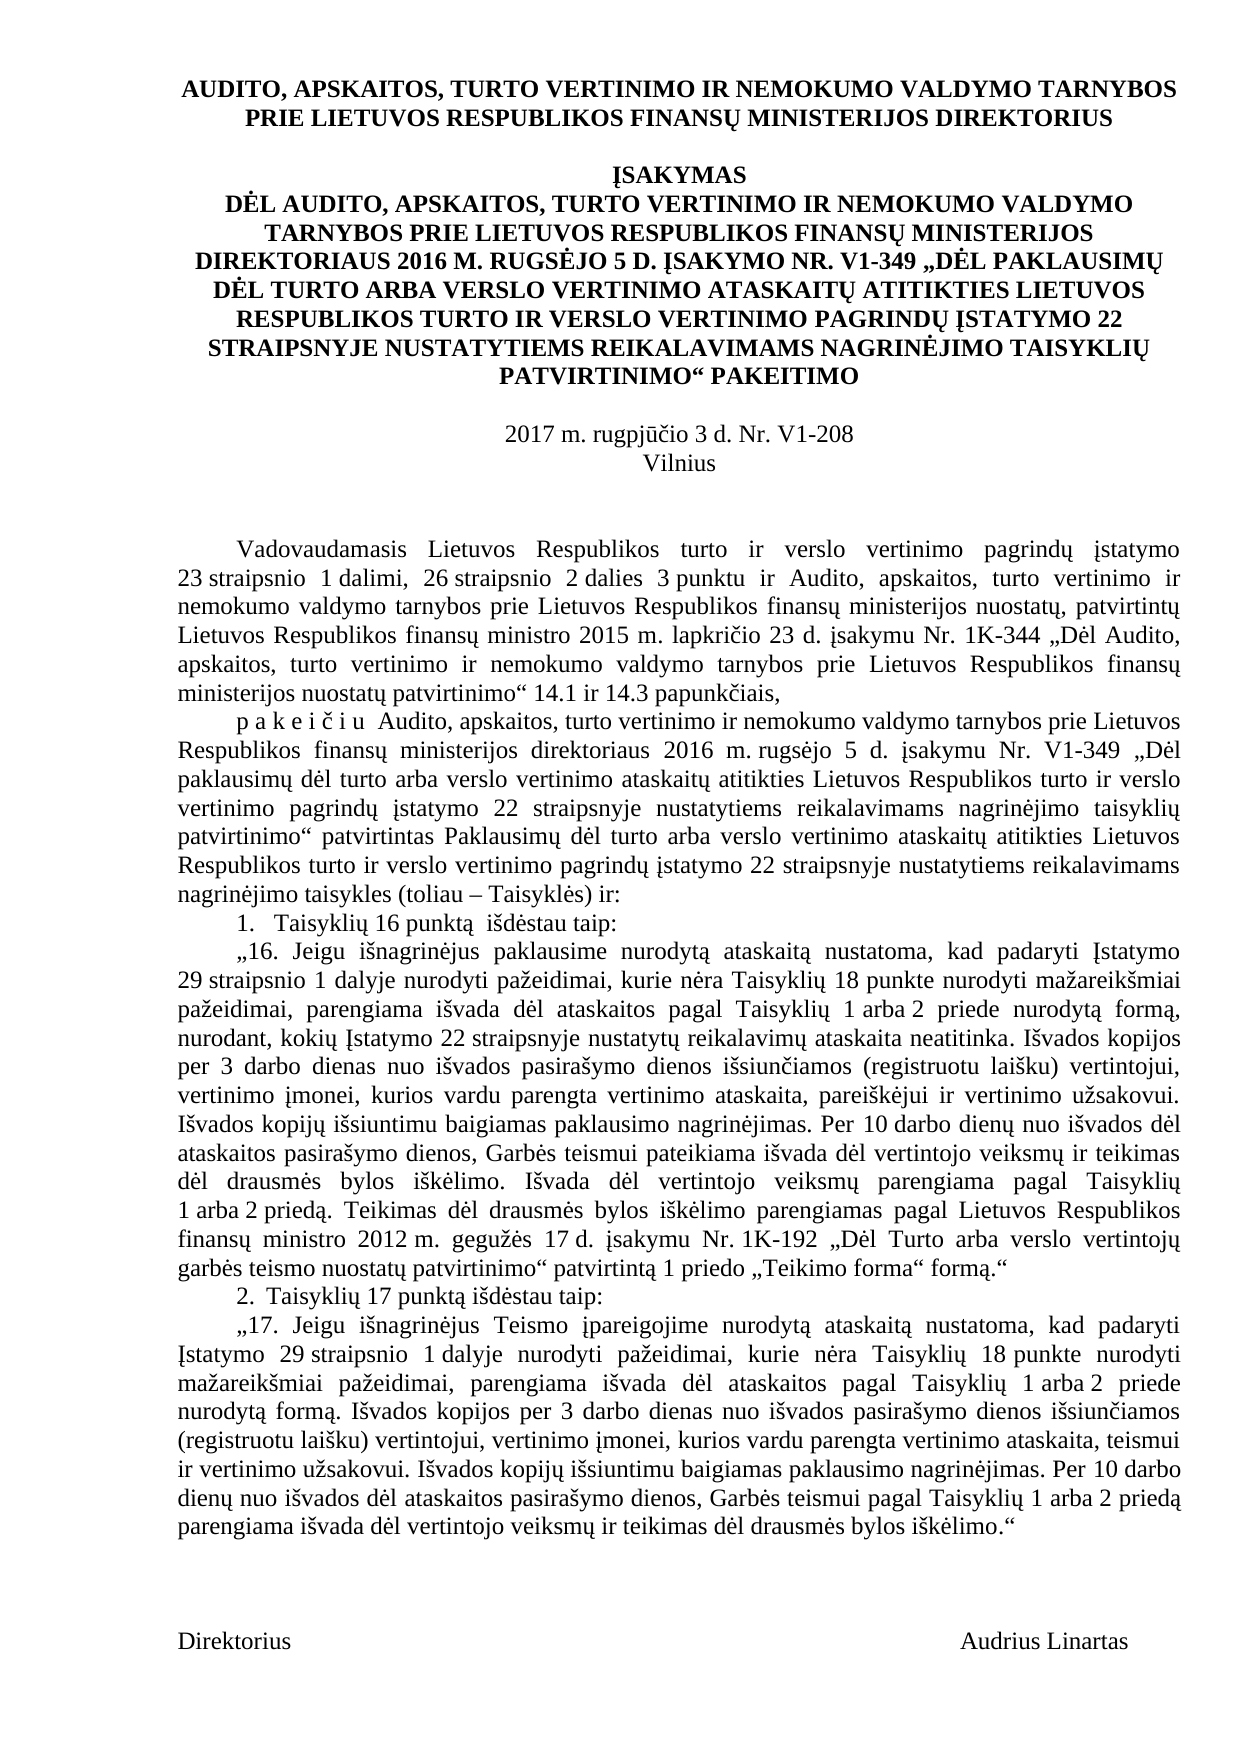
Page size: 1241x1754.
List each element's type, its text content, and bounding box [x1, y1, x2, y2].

text Vilnius [177, 448, 1181, 476]
text DĖL AUDITO, APSKAITOS, TURTO VERTINIMO IR NEMOKUMO VALDYMO TARNYBOS PRIE LIETUVOS RESPUBLIKOS FINANSŲ MINISTERIJOS DIREKTORIAUS 2016 M. RUGSĖJO 5 D. ĮSAKYMO NR. V1-349 „DĖL PAKLAUSIMŲ DĖL TURTO ARBA VERSLO VERTINIMO ATASKAITŲ ATITIKTIES LIETUVOS RESPUBLIKOS TURTO IR VERSLO VERTINIMO PAGRINDŲ ĮSTATYMO 22 STRAIPSNYJE NUSTATYTIEMS REIKALAVIMAMS NAGRINĖJIMO TAISYKLIŲ PATVIRTINIMO“ PAKEITIMO [177, 189, 1181, 390]
text 1. Taisyklių 16 punktą išdėstau taip: [236, 908, 1181, 936]
text p a k e i č i u Audito, apskaitos, turto vertinimo ir nemokumo valdymo tarnybos prie Lietuvos Respublikos finansų ministerijos direktoriaus 2016 m. rugsėjo 5 d. įsakymu Nr. V1-349 „Dėl paklausimų dėl turto arba verslo vertinimo ataskaitų atitikties Lietuvos Respublikos turto ir verslo vertinimo pagrindų įstatymo 22 straipsnyje nustatytiems reikalavimams nagrinėjimo taisyklių patvirtinimo“ patvirtintas Paklausimų dėl turto arba verslo vertinimo ataskaitų atitikties Lietuvos Respublikos turto ir verslo vertinimo pagrindų įstatymo 22 straipsnyje nustatytiems reikalavimams nagrinėjimo taisykles (toliau – Taisyklės) ir: [177, 706, 1181, 908]
text 2017 m. rugpjūčio 3 d. Nr. V1-208 [177, 419, 1181, 448]
text Vadovaudamasis Lietuvos Respublikos turto ir verslo vertinimo pagrindų įstatymo 23 straipsnio 1 dalimi, 26 straipsnio 2 dalies 3 punktu ir Audito, apskaitos, turto vertinimo ir nemokumo valdymo tarnybos prie Lietuvos Respublikos finansų ministerijos nuostatų, patvirtintų Lietuvos Respublikos finansų ministro 2015 m. lapkričio 23 d. įsakymu Nr. 1K-344 „Dėl Audito, apskaitos, turto vertinimo ir nemokumo valdymo tarnybos prie Lietuvos Respublikos finansų ministerijos nuostatų patvirtinimo“ 14.1 ir 14.3 papunkčiais, [177, 534, 1181, 706]
text „16. Jeigu išnagrinėjus paklausime nurodytą ataskaitą nustatoma, kad padaryti Įstatymo 29 straipsnio 1 dalyje nurodyti pažeidimai, kurie nėra Taisyklių 18 punkte nurodyti mažareikšmiai pažeidimai, parengiama išvada dėl ataskaitos pagal Taisyklių 1 arba 2 priede nurodytą formą, nurodant, kokių Įstatymo 22 straipsnyje nustatytų reikalavimų ataskaita neatitinka. Išvados kopijos per 3 darbo dienas nuo išvados pasirašymo dienos išsiunčiamos (registruotu laišku) vertintojui, vertinimo įmonei, kurios vardu parengta vertinimo ataskaita, pareiškėjui ir vertinimo užsakovui. Išvados kopijų išsiuntimu baigiamas paklausimo nagrinėjimas. Per 10 darbo dienų nuo išvados dėl ataskaitos pasirašymo dienos, Garbės teismui pateikiama išvada dėl vertintojo veiksmų ir teikimas dėl drausmės bylos iškėlimo. Išvada dėl vertintojo veiksmų parengiama pagal Taisyklių 1 arba 2 priedą. Teikimas dėl drausmės bylos iškėlimo parengiamas pagal Lietuvos Respublikos finansų ministro 2012 m. gegužės 17 d. įsakymu Nr. 1K‑192 „Dėl Turto arba verslo vertintojų garbės teismo nuostatų patvirtinimo“ patvirtintą 1 priedo „Teikimo forma“ formą.“ [177, 936, 1181, 1281]
text 2. Taisyklių 17 punktą išdėstau taip: [177, 1281, 1181, 1310]
text ĮSAKYMAS [177, 160, 1181, 189]
text Direktorius Audrius Linartas [177, 1626, 1181, 1655]
text „17. Jeigu išnagrinėjus Teismo įpareigojime nurodytą ataskaitą nustatoma, kad padaryti Įstatymo 29 straipsnio 1 dalyje nurodyti pažeidimai, kurie nėra Taisyklių 18 punkte nurodyti mažareikšmiai pažeidimai, parengiama išvada dėl ataskaitos pagal Taisyklių 1 arba 2 priede nurodytą formą. Išvados kopijos per 3 darbo dienas nuo išvados pasirašymo dienos išsiunčiamos (registruotu laišku) vertintojui, vertinimo įmonei, kurios vardu parengta vertinimo ataskaita, teismui ir vertinimo užsakovui. Išvados kopijų išsiuntimu baigiamas paklausimo nagrinėjimas. Per 10 darbo dienų nuo išvados dėl ataskaitos pasirašymo dienos, Garbės teismui pagal Taisyklių 1 arba 2 priedą parengiama išvada dėl vertintojo veiksmų ir teikimas dėl drausmės bylos iškėlimo.“ [177, 1310, 1181, 1540]
text AUDITO, APSKAITOS, TURTO VERTINIMO IR NEMOKUMO VALDYMO TARNYBOS PRIE LIETUVOS RESPUBLIKOS FINANSŲ MINISTERIJOS DIREKTORIUS [177, 74, 1181, 131]
